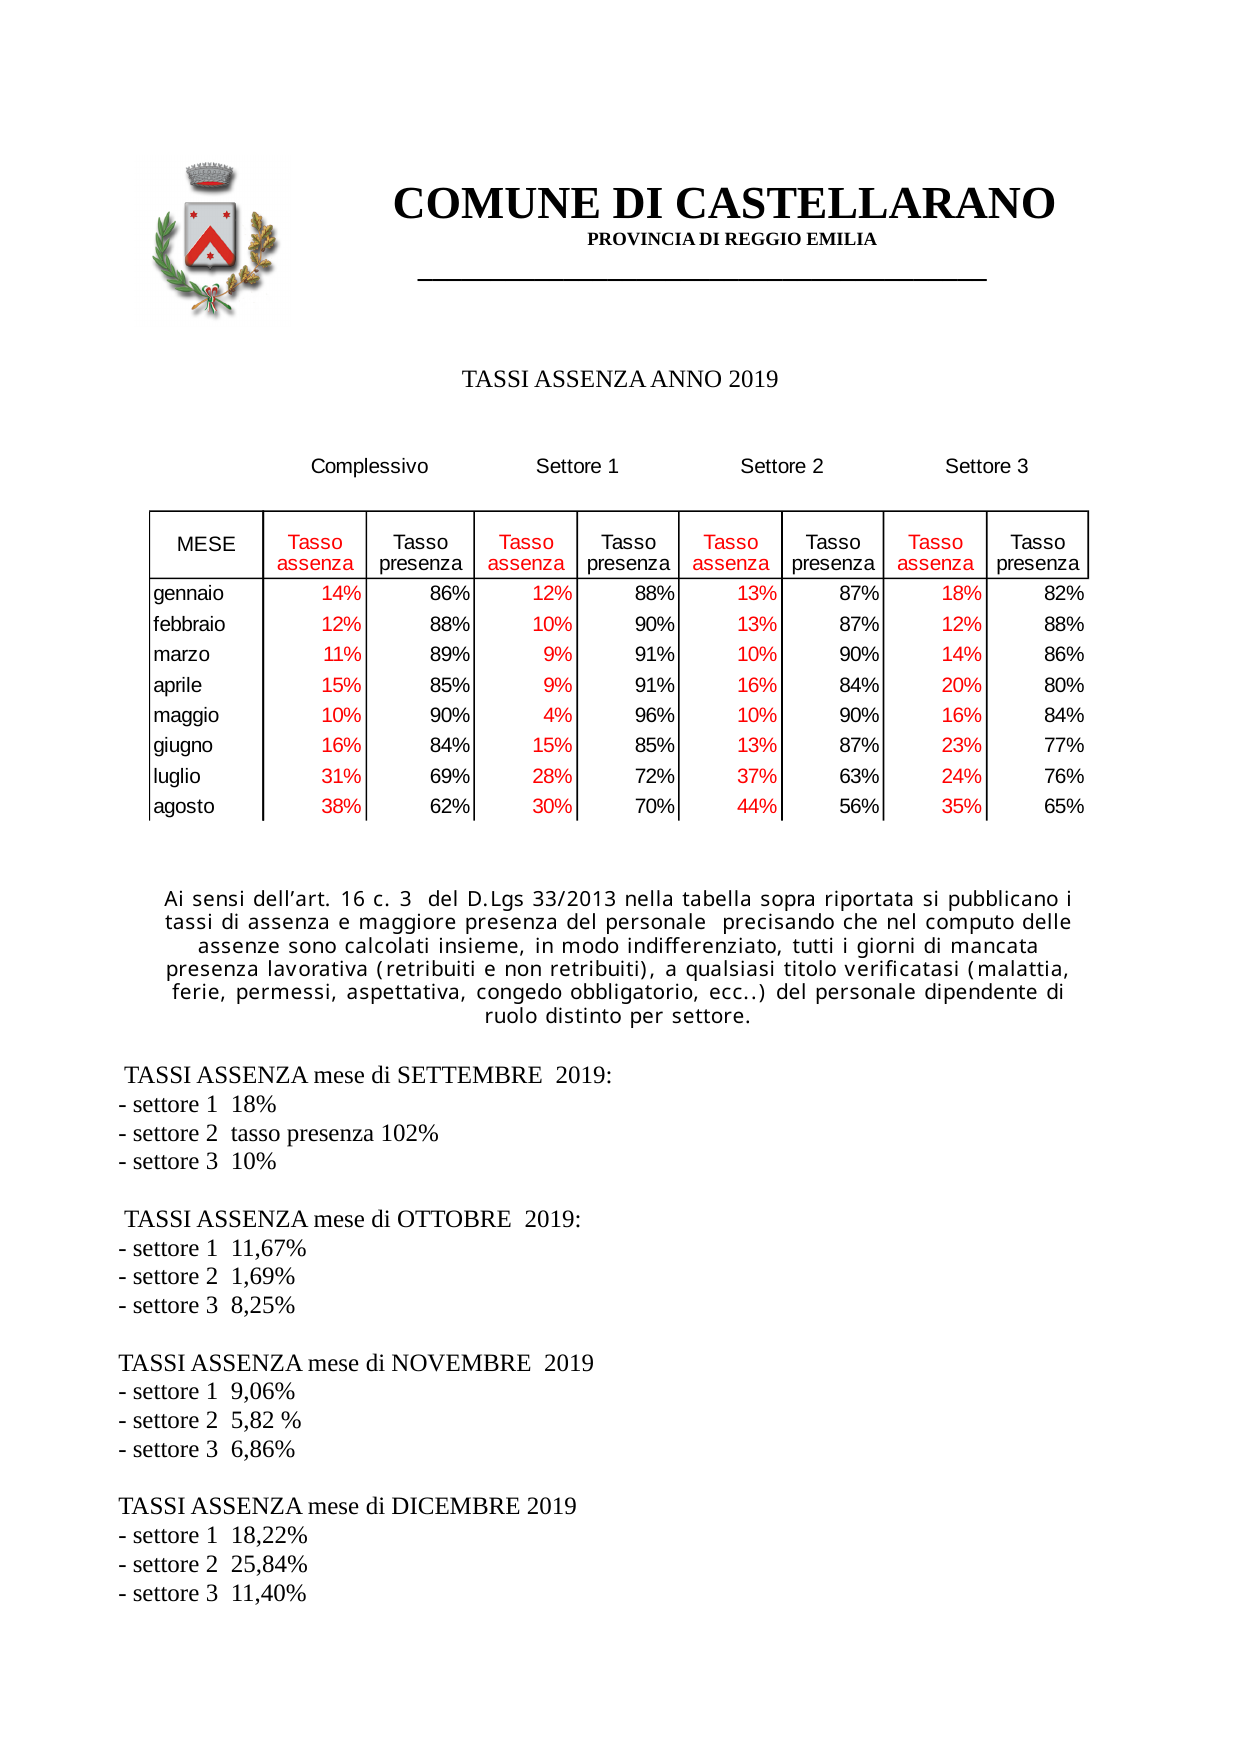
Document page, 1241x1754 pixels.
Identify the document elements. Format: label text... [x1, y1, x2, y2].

text - settore 1 18% [118, 1089, 1122, 1118]
text - settore 2 25,84% [118, 1549, 1122, 1578]
text _______________________________________ [319, 250, 1086, 283]
text - settore 2 1,69% [118, 1261, 1122, 1290]
text TASSI ASSENZA mese di OTTOBRE 2019: [118, 1204, 1122, 1233]
text - settore 3 8,25% [118, 1290, 1122, 1319]
text - settore 3 6,86% [118, 1434, 1122, 1463]
text - settore 2 5,82 % [118, 1405, 1122, 1434]
text TASSI ASSENZA mese di DICEMBRE 2019 [118, 1491, 1122, 1520]
subtitle COMUNE DI CASTELLARANO [319, 176, 1086, 228]
text TASSI ASSENZA mese di SETTEMBRE 2019: [118, 1060, 1122, 1089]
text - settore 3 10% [118, 1146, 1122, 1175]
text - settore 1 9,06% [118, 1376, 1122, 1405]
text TASSI ASSENZA mese di NOVEMBRE 2019 [118, 1348, 1122, 1376]
text - settore 3 11,40% [118, 1578, 1122, 1606]
text - settore 1 11,67% [118, 1233, 1122, 1261]
text TASSI ASSENZA ANNO 2019 [118, 364, 1122, 393]
text - settore 2 tasso presenza 102% [118, 1118, 1122, 1146]
subtitle PROVINCIA DI REGGIO EMILIA [319, 228, 1086, 250]
text - settore 1 18,22% [118, 1520, 1122, 1549]
